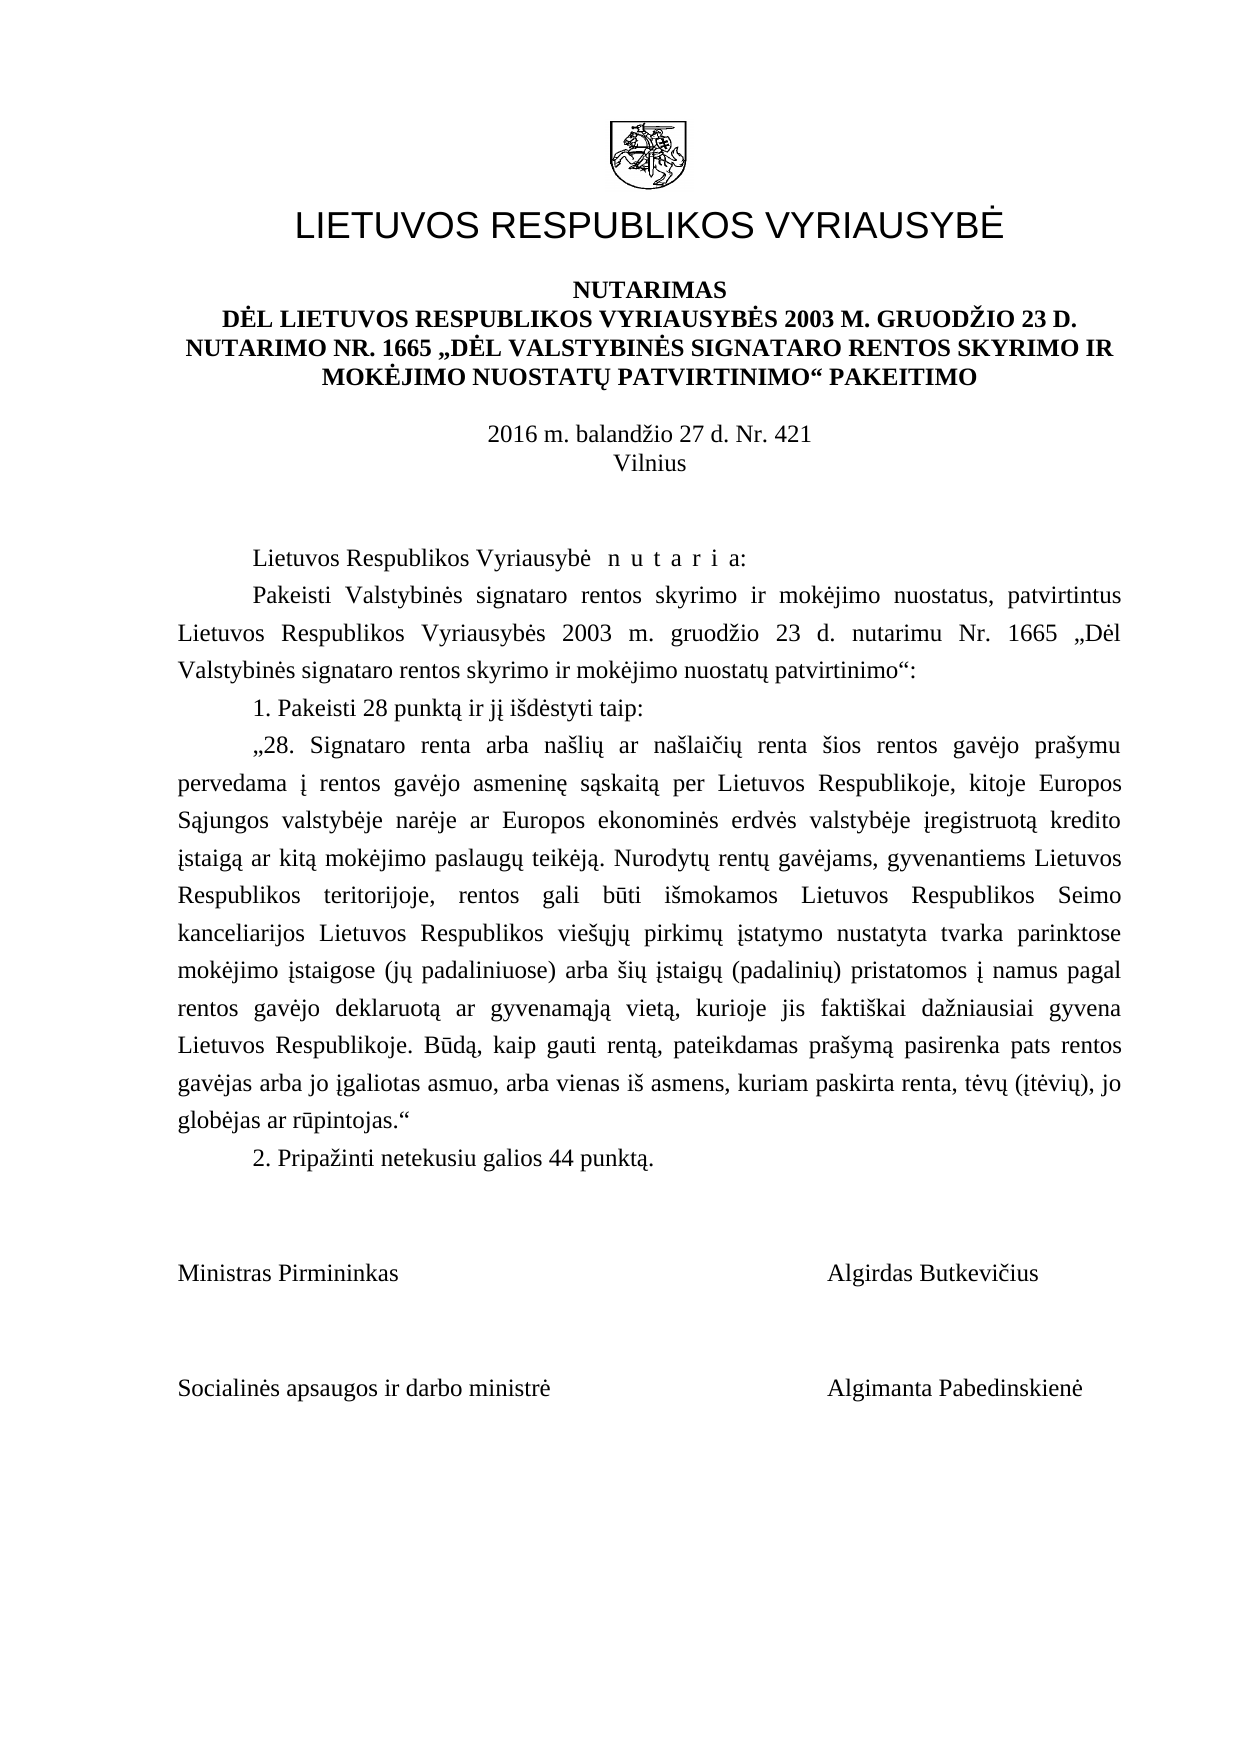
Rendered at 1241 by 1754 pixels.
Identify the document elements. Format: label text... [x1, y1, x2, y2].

text 1. Pakeisti 28 punktą ir jį išdėstyti taip: [177, 684, 1122, 722]
text Pakeisti Valstybinės signataro rentos skyrimo ir mokėjimo nuostatus, patvirtintus Lietuvos Respublikos Vyriausybės 2003 m. gruodžio 23 d. nutarimu Nr. 1665 „Dėl Valstybinės signataro rentos skyrimo ir mokėjimo nuostatų patvirtinimo“: [177, 572, 1122, 684]
text nutarimas [177, 275, 1122, 304]
text Dėl LIETUVOS RESPUBLIKOS VYRIAUSYBĖS 2003 M. GRUODŽIO 23 D. NUTARIMO NR. 1665 „DĖL VALSTYBINĖS SIGNATARO RENTOS SKYRIMO IR MOKĖJIMO NUOSTATŲ PATVIRTINIMO“ PAKEITIMO [177, 304, 1122, 390]
text 2016 m. balandžio 27 d. Nr. 421 Vilnius [177, 419, 1122, 477]
text Lietuvos Respublikos Vyriausybė [177, 203, 1122, 247]
text Ministras Pirmininkas Algirdas Butkevičius [177, 1258, 1122, 1287]
text „28. Signataro renta arba našlių ar našlaičių renta šios rentos gavėjo prašymu pervedama į rentos gavėjo asmeninę sąskaitą per Lietuvos Respublikoje, kitoje Europos Sąjungos valstybėje narėje ar Europos ekonominės erdvės valstybėje įregistruotą kredito įstaigą ar kitą mokėjimo paslaugų teikėją. Nurodytų rentų gavėjams, gyvenantiems Lietuvos Respublikos teritorijoje, rentos gali būti išmokamos Lietuvos Respublikos Seimo kanceliarijos Lietuvos Respublikos viešųjų pirkimų įstatymo nustatyta tvarka parinktose mokėjimo įstaigose (jų padaliniuose) arba šių įstaigų (padalinių) pristatomos į namus pagal rentos gavėjo deklaruotą ar gyvenamąją vietą, kurioje jis faktiškai dažniausiai gyvena Lietuvos Respublikoje. Būdą, kaip gauti rentą, pateikdamas prašymą pasirenka pats rentos gavėjas arba jo įgaliotas asmuo, arba vienas iš asmens, kuriam paskirta renta, tėvų (įtėvių), jo globėjas ar rūpintojas.“ [177, 722, 1122, 1134]
text 2. Pripažinti netekusiu galios 44 punktą. [177, 1134, 1122, 1172]
text Lietuvos Respublikos Vyriausybė nutaria: [177, 534, 1122, 572]
text Socialinės apsaugos ir darbo ministrė Algimanta Pabedinskienė [177, 1373, 1122, 1402]
